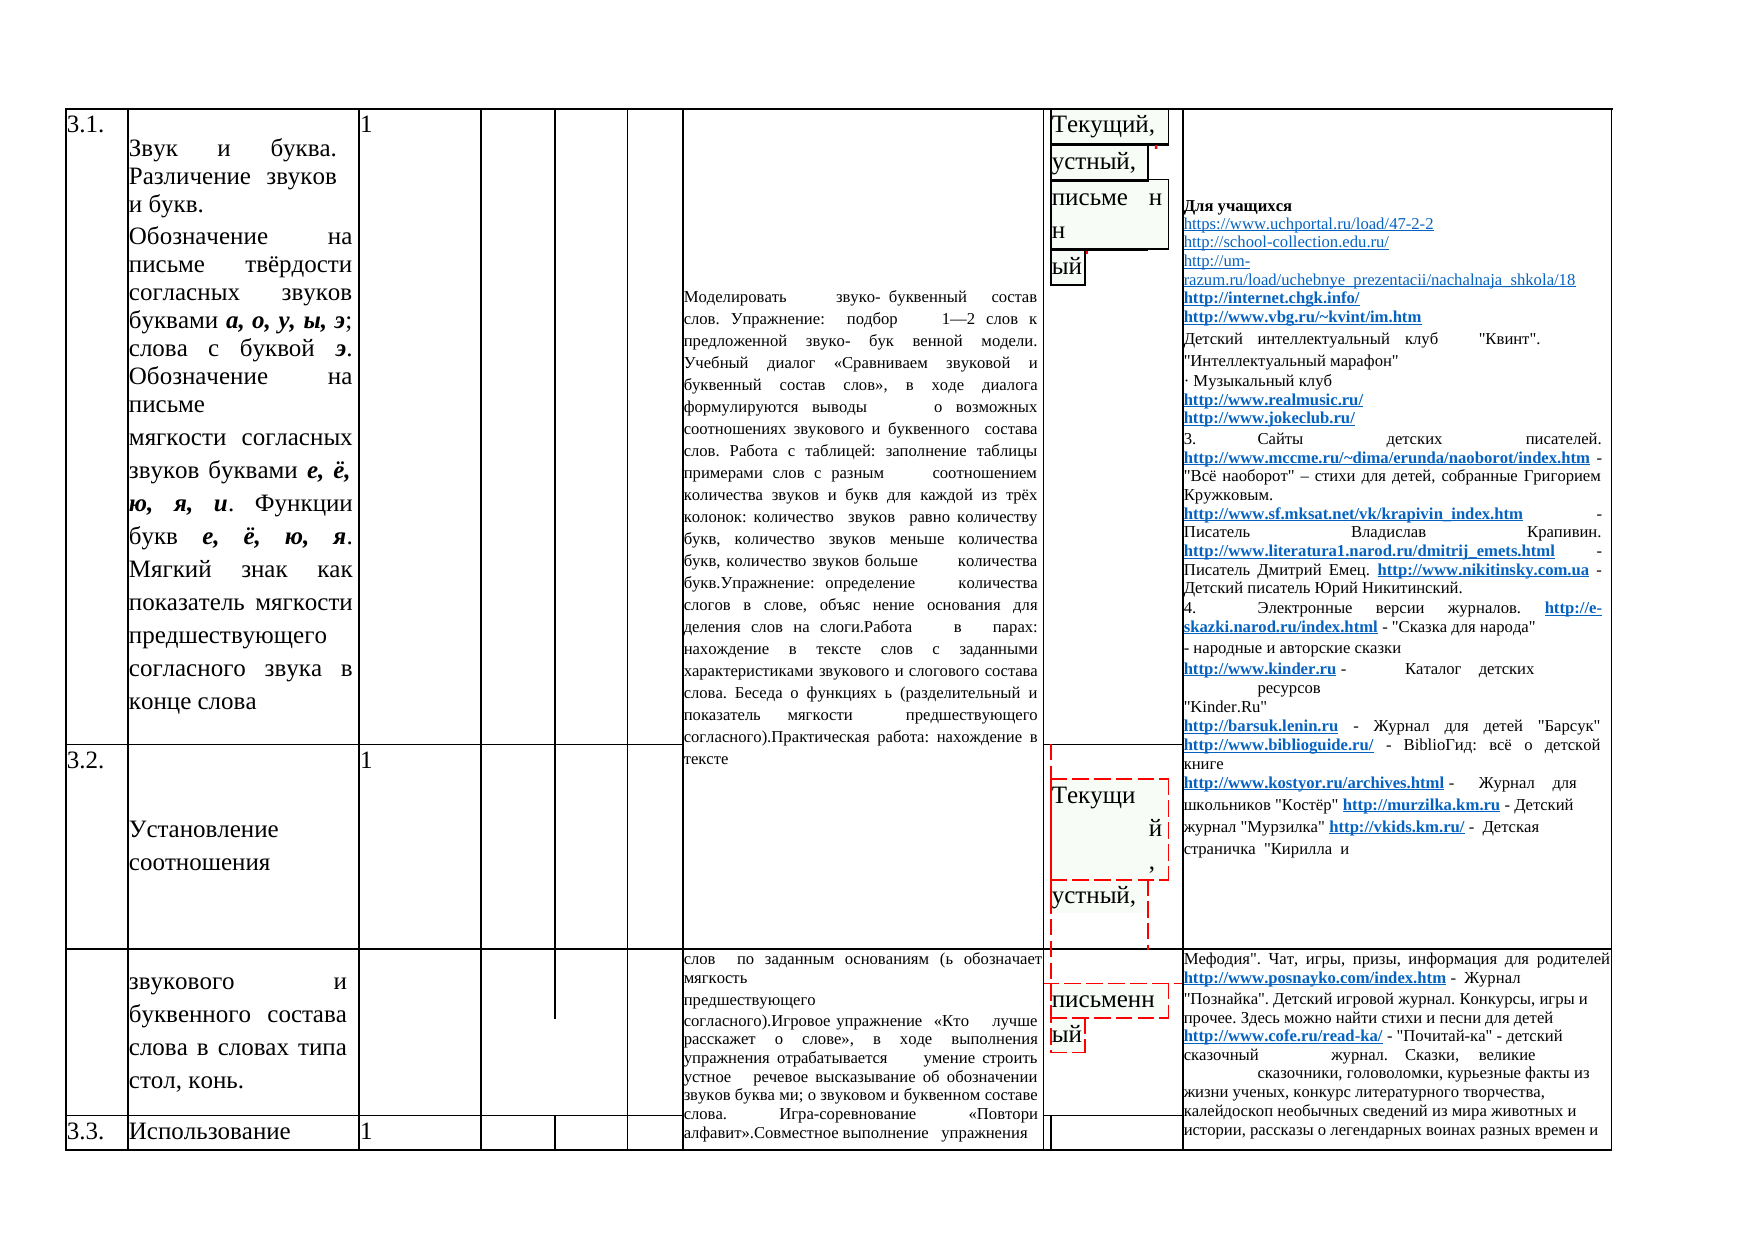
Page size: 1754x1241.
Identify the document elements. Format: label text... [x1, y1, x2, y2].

table_cell звукового и буквенного состава слова в словах типа стол, конь. [129, 950, 358, 1115]
table_cell [1044, 745, 1051, 948]
table_cell ый [1051, 1017, 1085, 1052]
table_cell Звук и буква. Различение звуков и букв. Обозначение на письме твёрдости согласных звуков буквами а, о, у, ы, э; слова с буквой э. Обозначение на письме мягкости согласных звуков буквами е, ё, ю, я, и. Функции букв е, ё, ю, я. Мягкий знак как показатель мягкости предшествующего согласного звука в конце слова [129, 110, 358, 744]
table_cell [1148, 250, 1168, 744]
table_cell [482, 745, 554, 948]
table_cell Текущий, [1052, 110, 1168, 143]
table_cell [1044, 1116, 1050, 1149]
table_cell н [1148, 180, 1168, 248]
table_cell [1051, 1052, 1085, 1115]
table_cell [1085, 251, 1148, 744]
table_cell [628, 745, 682, 948]
table_cell [1148, 745, 1168, 778]
table_cell [556, 1116, 627, 1149]
table_cell [628, 110, 682, 744]
table_cell [67, 950, 127, 1115]
table_cell [555, 950, 627, 1115]
table_cell слов по заданным основаниям (ь обозначает мягкость предшествующего согласного).Игровое упражнение «Кто лучше расскажет о слове», в ходе выполнения упражнения отрабатывается умение строить устное речевое высказывание об обозначении звуков буква ми; о звуковом и буквенном составе слова. Игра-соревнование «Повтори алфавит».Совместное выполнение упражнения «Запиши слова по алфавиту» [684, 950, 1043, 1149]
table_cell 3.3. [67, 1116, 127, 1149]
table_cell устный, [1052, 146, 1147, 179]
table_cell [1044, 110, 1051, 744]
table_cell 1 [360, 110, 480, 744]
table_cell Установление соотношения [129, 745, 358, 948]
table_cell [1169, 745, 1182, 948]
table_cell Мефодия". Чат, игры, призы, информация для родителей http://www.posnayko.com/index.htm - Журнал "Познайка". Детский игровой журнал. Конкурсы, игры и прочее. Здесь можно найти стихи и песни для детей http://www.cofe.ru/read-ka/ - "Почитай-ка" - детский сказочный журнал. Сказки, великие сказочники, головоломки, курьезные факты из жизни ученых, конкурс литературного творчества, калейдоскоп необычных сведений из мира животных и истории, рассказы о легендарных воинах разных времен и народов. Коллекции электронных образовательных ресурсов «Единое окно доступа к образовательным ресурсам»- http://windows.edu/ru «Единая коллекция цифровых образовательных ресурсов» - http://school-collektion.edu/ru «Федеральный центр информационных образовательных ресурсов» - http://fcior.edu.ru, http://eor.edu.ru Каталог образовательных ресурсов сети Интернет для школыhttp://katalog.iot.ru/ Библиотека материалов для начальной школыhttp://www.nachalka.com/biblioteka Mеtodkabinet.eu: информационно-методический кабинетhttp://www.metodkabinet.eu/ Каталог образовательных ресурсов сети «Интернет» http://catalog.iot.ru Российский образовательный портал http://www.school.edu.ru Портал «Российское образование http://www.edu.ru [1184, 950, 1611, 1149]
table_cell [556, 745, 627, 948]
table_cell [1085, 1116, 1168, 1149]
table_cell [1044, 984, 1051, 1115]
table_cell устный, [1052, 879, 1148, 913]
table_cell Для учащихся https://www.uchportal.ru/load/47-2-2 http://school-collection.edu.ru/ http://um- razum.ru/load/uchebnye_prezentacii/nachalnaja_shkola/18 http://internet.chgk.info/ http://www.vbg.ru/~kvint/im.htm Детский интеллектуальный клуб "Квинт". "Интеллектуальный марафон" · Музыкальный клуб http://www.realmusic.ru/ http://www.jokeclub.ru/ Сайты детских писателей. http://www.mccme.ru/~dima/erunda/naoborot/index.htm - "Всё наоборот" – стихи для детей, собранные Григорием Кружковым. http://www.sf.mksat.net/vk/krapivin_index.htm - Писатель Владислав Крапивин. http://www.literatura1.narod.ru/dmitrij_emets.html - Писатель Дмитрий Емец. http://www.nikitinsky.com.ua - Детский писатель Юрий Никитинский. Электронные версии журналов. http://e-skazki.narod.ru/index.html - "Сказка для народа" - народные и авторские сказки http://www.kinder.ru - Каталог детских ресурсов "Kinder.Ru" http://barsuk.lenin.ru - Журнал для детей "Барсук" http://www.biblioguide.ru/ - BiblioГид: всё о детской книге http://www.kostyor.ru/archives.html - Журнал для школьников "Костёр" http://murzilka.km.ru - Детский журнал "Мурзилка" http://vkids.km.ru/ - Детская страничка "Кирилла и [1184, 110, 1611, 948]
table_cell [1044, 950, 1182, 983]
table_cell письменн [1052, 983, 1168, 1017]
table_cell [1148, 879, 1168, 948]
table_cell [1052, 1116, 1085, 1149]
table_cell [360, 950, 480, 1115]
table_cell [1169, 110, 1182, 744]
table_cell [482, 950, 555, 1115]
table_cell [1051, 745, 1148, 778]
table_cell 1 [360, 745, 480, 948]
table_cell [1085, 1017, 1168, 1115]
table_cell [1051, 286, 1085, 744]
table_cell [1169, 1116, 1182, 1149]
table_cell [1149, 146, 1168, 179]
table_cell Текущи [1052, 778, 1148, 879]
table_cell й, [1148, 778, 1168, 879]
table_cell 1 [360, 1116, 480, 1149]
table_cell 3.2. [67, 745, 127, 948]
table_cell письме н [1052, 182, 1148, 248]
table_cell Использование [129, 1116, 358, 1149]
table_cell [628, 1116, 682, 1149]
table_cell [628, 950, 682, 1115]
table_cell [556, 110, 627, 744]
table_cell Моделировать звуко- буквенный состав слов. Упражнение: подбор 1—2 слов к предложенной звуко- бук венной модели. Учебный диалог «Сравниваем звуковой и буквенный состав слов», в ходе диалога формулируются выводы о возможных соотношениях звукового и буквенного состава слов. Работа с таблицей: заполнение таблицы примерами слов с разным соотношением количества звуков и букв для каждой из трёх колонок: количество звуков равно количеству букв, количество звуков меньше количества букв, количество звуков больше количества букв.Упражнение: определение количества слогов в слове, объяс нение основания для деления слов на слоги.Работа в парах: нахождение в тексте слов с заданными характеристиками звукового и слогового состава слова. Беседа о функциях ь (разделительный и показатель мягкости предшествующего согласного).Практическая работа: нахождение в тексте [684, 110, 1043, 948]
table_cell [1169, 983, 1182, 1115]
table_cell [482, 1116, 554, 1149]
table_cell 3.1. [67, 110, 127, 744]
table_cell ый [1052, 251, 1084, 284]
table_cell [482, 110, 554, 744]
table_cell [1051, 914, 1148, 948]
